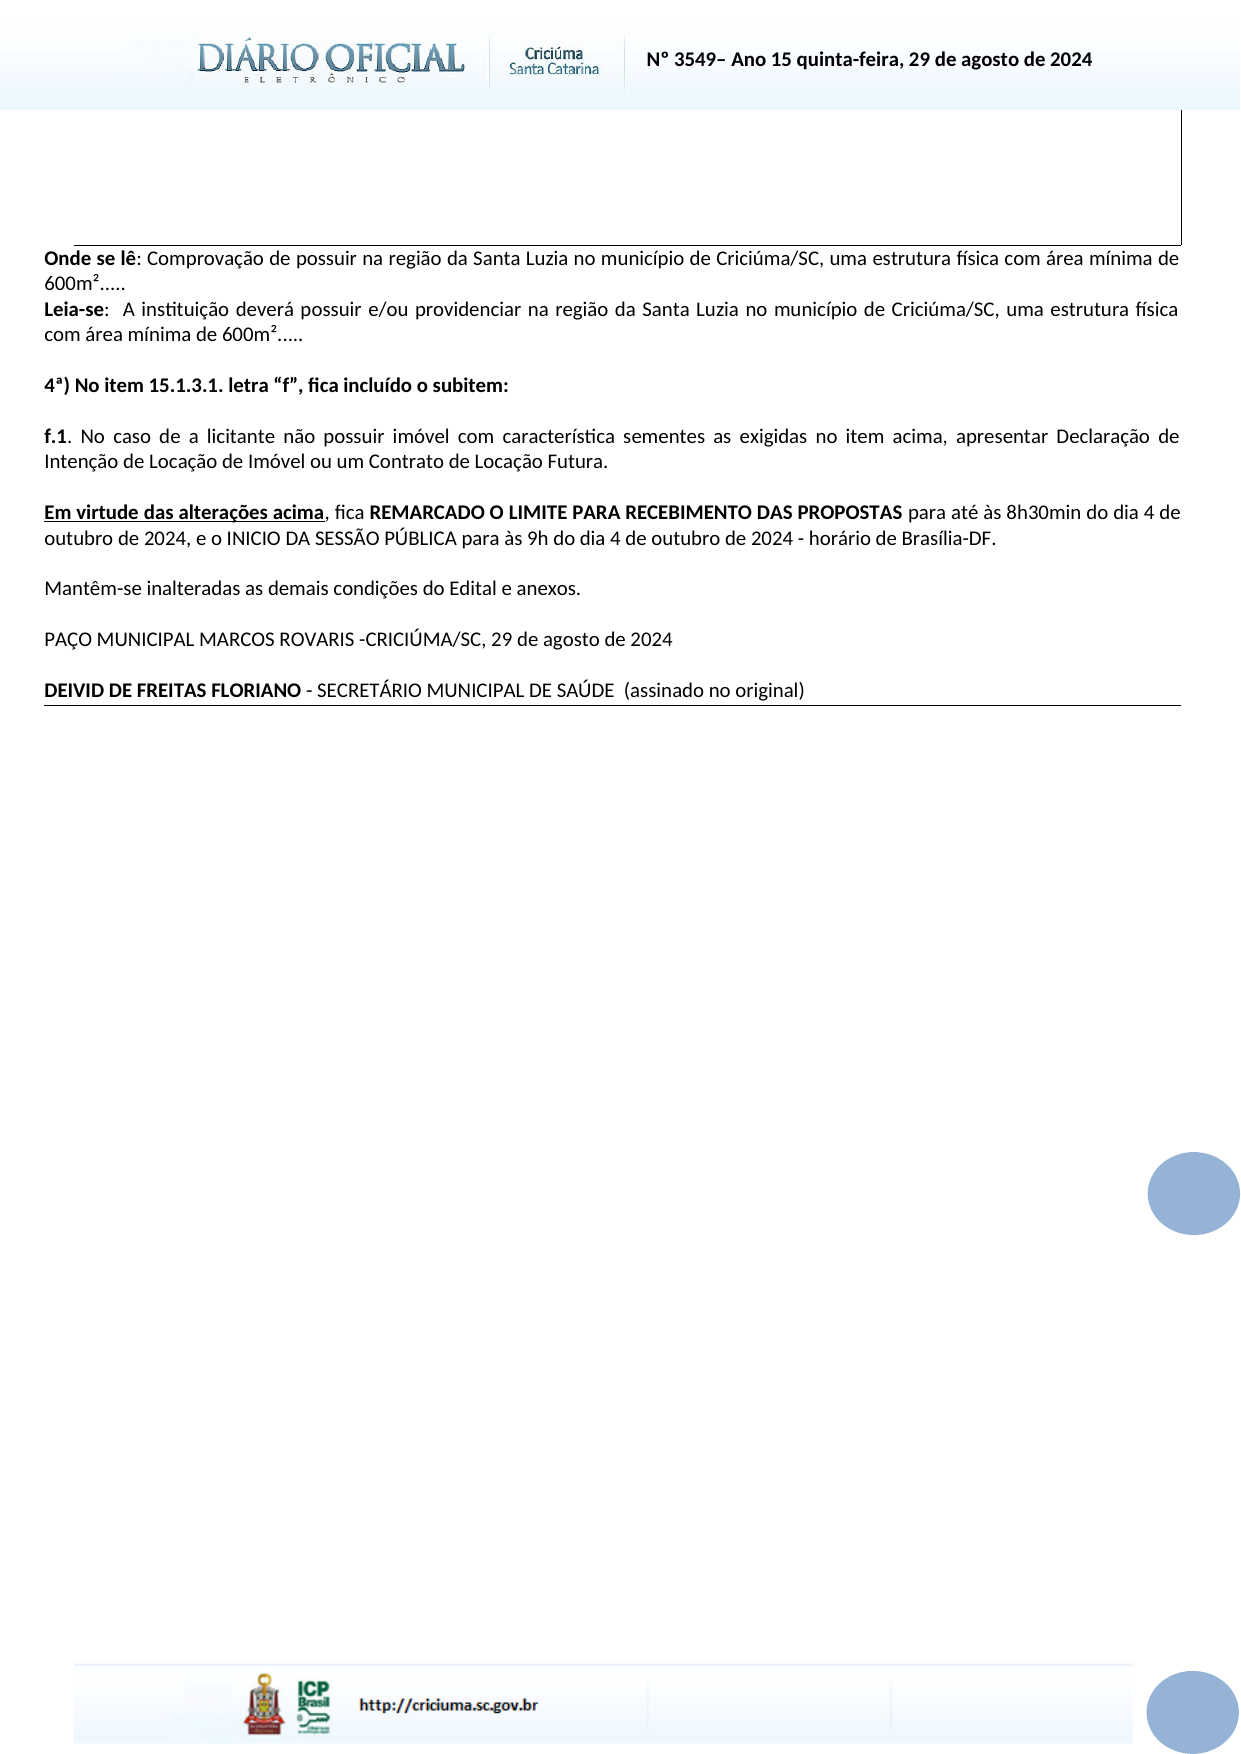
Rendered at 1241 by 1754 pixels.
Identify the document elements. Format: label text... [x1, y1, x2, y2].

text DEIVID DE FREITAS FLORIANO - SECRETÁRIO MUNICIPAL DE SAÚDE (assinado no original) [44, 677, 1181, 705]
text 4ª) No item 15.1.3.1. letra “f”, fica incluído o subitem: [44, 372, 1181, 398]
text Leia-se: A instituição deverá possuir e/ou providenciar na região da Santa Luzia no município de Criciúma/SC, uma estrutura física com área mínima de 600m²..... [44, 296, 1181, 347]
text PAÇO MUNICIPAL MARCOS ROVARIS -CRICIÚMA/SC, 29 de agosto de 2024 [44, 626, 1181, 652]
text Mantêm-se inalteradas as demais condições do Edital e anexos. [44, 576, 1181, 601]
text Onde se lê: Comprovação de possuir na região da Santa Luzia no município de Criciúma/SC, uma estrutura física com área mínima de 600m²..... [44, 245, 1181, 296]
text f.1. No caso de a licitante não possuir imóvel com característica sementes as exigidas no item acima, apresentar Declaração de Intenção de Locação de Imóvel ou um Contrato de Locação Futura. [44, 423, 1181, 474]
text Em virtude das alterações acima, fica REMARCADO O LIMITE PARA RECEBIMENTO DAS PROPOSTAS para até às 8h30min do dia 4 de outubro de 2024, e o INICIO DA SESSÃO PÚBLICA para às 9h do dia 4 de outubro de 2024 - horário de Brasília-DF. [44, 499, 1181, 550]
